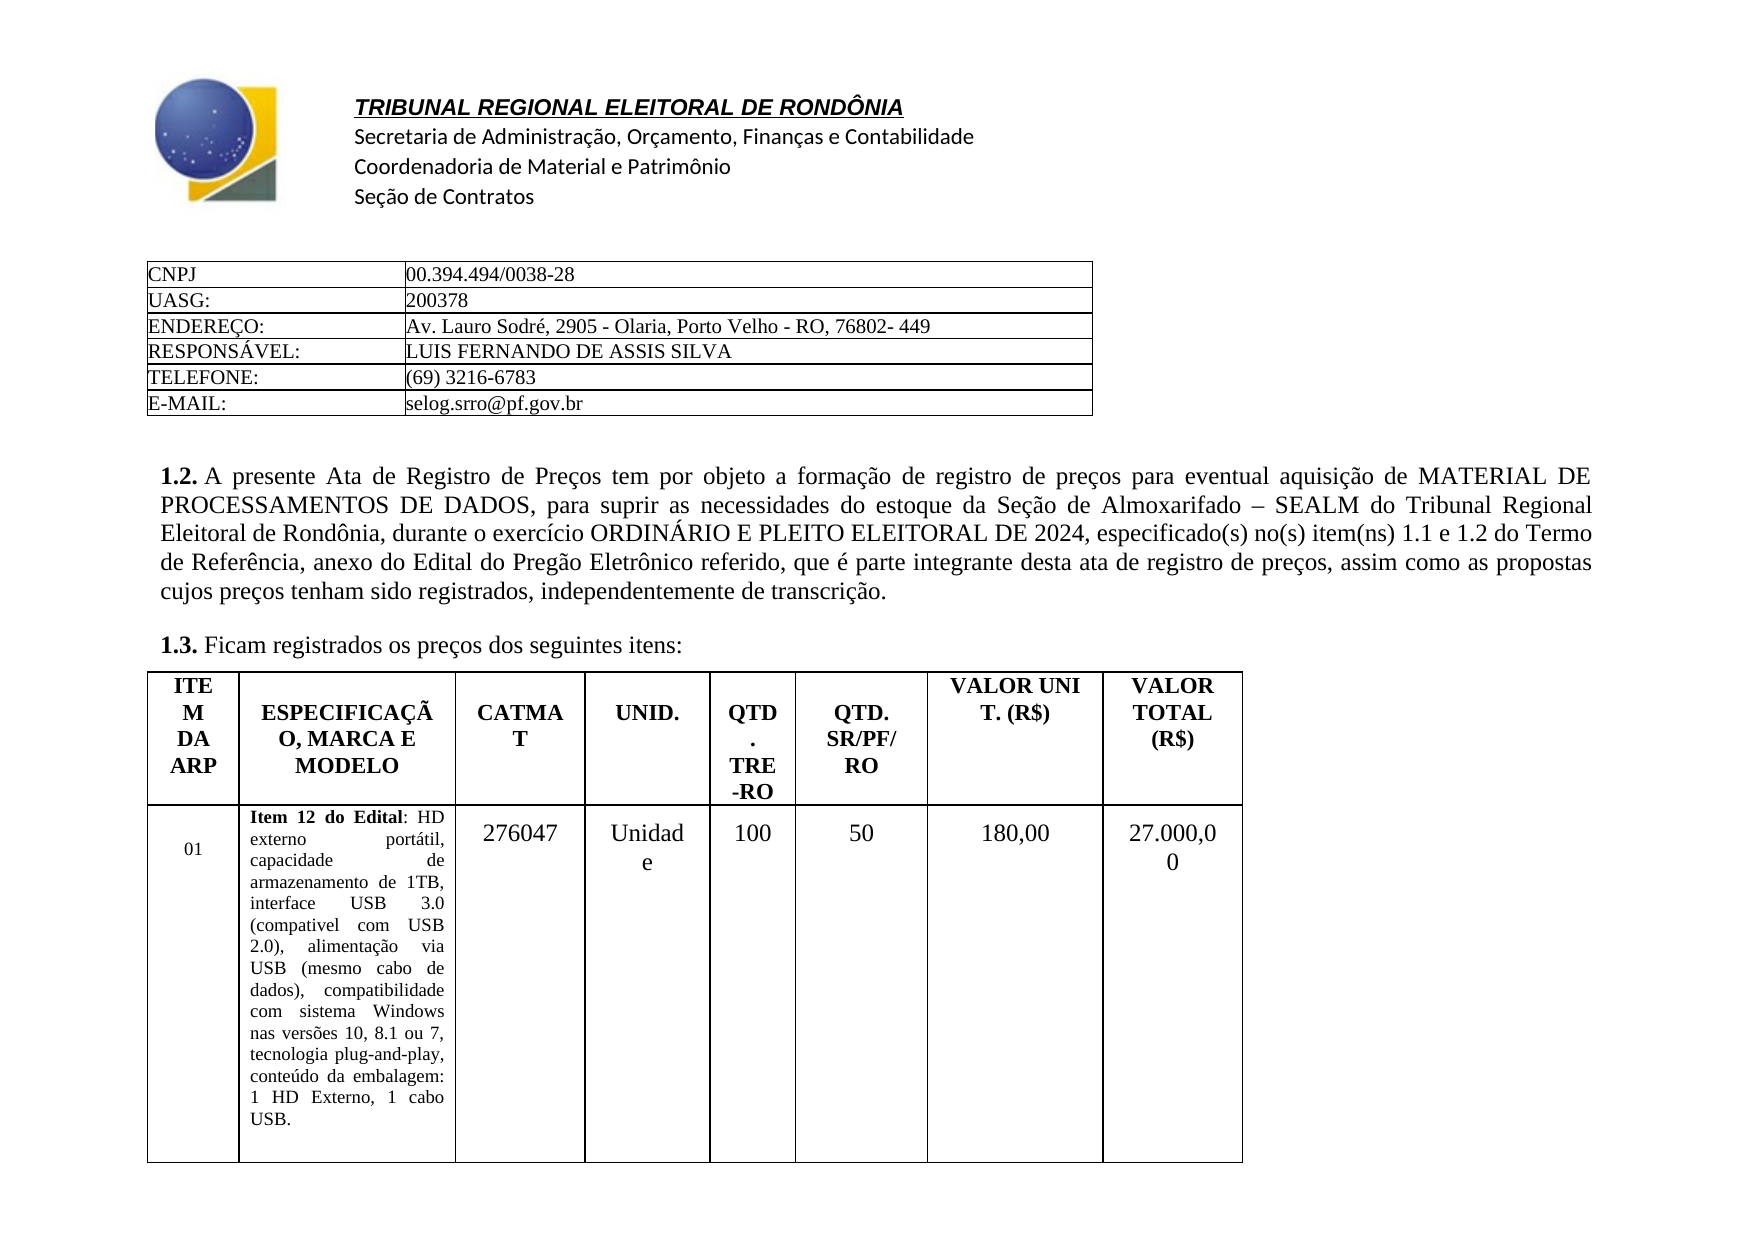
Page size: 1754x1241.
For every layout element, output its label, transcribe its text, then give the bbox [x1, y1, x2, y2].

table_cell 180,00 [928, 806, 1102, 1162]
table_cell LUIS FERNANDO DE ASSIS SILVA [406, 339, 1092, 363]
table_cell (69) 3216-6783 [406, 365, 1092, 389]
table_header ESPECIFICAÇÃO, MARCA E MODELO [240, 673, 455, 804]
table_cell 00.394.494/0038-28 [406, 262, 1092, 286]
table_cell UASG: [148, 288, 405, 312]
table_cell 27.000,00 [1104, 806, 1242, 1162]
text 1.2. A presente Ata de Registro de Preços tem por objeto a formação de registro de preços para eventual aquisição de MATERIAL DE PROCESSAMENTOS DE DADOS, para suprir as necessidades do estoque da Seção de Almoxarifado – SEALM do Tribunal Regional Eleitoral de Rondônia, durante o exercício ORDINÁRIO E PLEITO ELEITORAL DE 2024, especificado(s) no(s) item(ns) 1.1 e 1.2 do Termo de Referência, anexo do Edital do Pregão Eletrônico referido, que é parte integrante desta ata de registro de preços, assim como as propostas cujos preços tenham sido registrados, independentemente de transcrição. [160, 461, 1594, 605]
table_header QTD. SR/PF/RO [796, 673, 927, 804]
table_cell 01 [148, 806, 238, 1162]
table_cell ENDEREÇO: [148, 314, 405, 338]
table_cell 50 [796, 806, 927, 1162]
table_header QTD. TRE-RO [711, 673, 795, 804]
table_cell Item 12 do Edital: HD externo portátil, capacidade de armazenamento de 1TB, interface USB 3.0 (compativel com USB 2.0), alimentação via USB (mesmo cabo de dados), compatibilidade com sistema Windows nas versões 10, 8.1 ou 7, tecnologia plug-and-play, conteúdo da embalagem: 1 HD Externo, 1 cabo USB. [240, 806, 455, 1162]
text 1.3. Ficam registrados os preços dos seguintes itens: [160, 630, 1594, 658]
table_cell TELEFONE: [148, 365, 405, 389]
table_header CATMAT [456, 673, 584, 804]
table_cell CNPJ [148, 262, 405, 286]
table_cell 200378 [406, 288, 1092, 312]
table_header VALOR UNIT. (R$) [928, 673, 1102, 804]
table_cell selog.srro@pf.gov.br [406, 391, 1092, 414]
table_cell E-MAIL: [148, 391, 405, 414]
table_header ITEM DA ARP [148, 673, 238, 804]
table_header UNID. [586, 673, 709, 804]
table_cell RESPONSÁVEL: [148, 339, 405, 363]
table_cell Av. Lauro Sodré, 2905 - Olaria, Porto Velho - RO, 76802- 449 [406, 314, 1092, 338]
table_header VALOR TOTAL (R$) [1104, 673, 1242, 804]
table_cell Unidade [586, 806, 709, 1162]
table_cell 276047 [456, 806, 584, 1162]
table_cell 100 [711, 806, 795, 1162]
